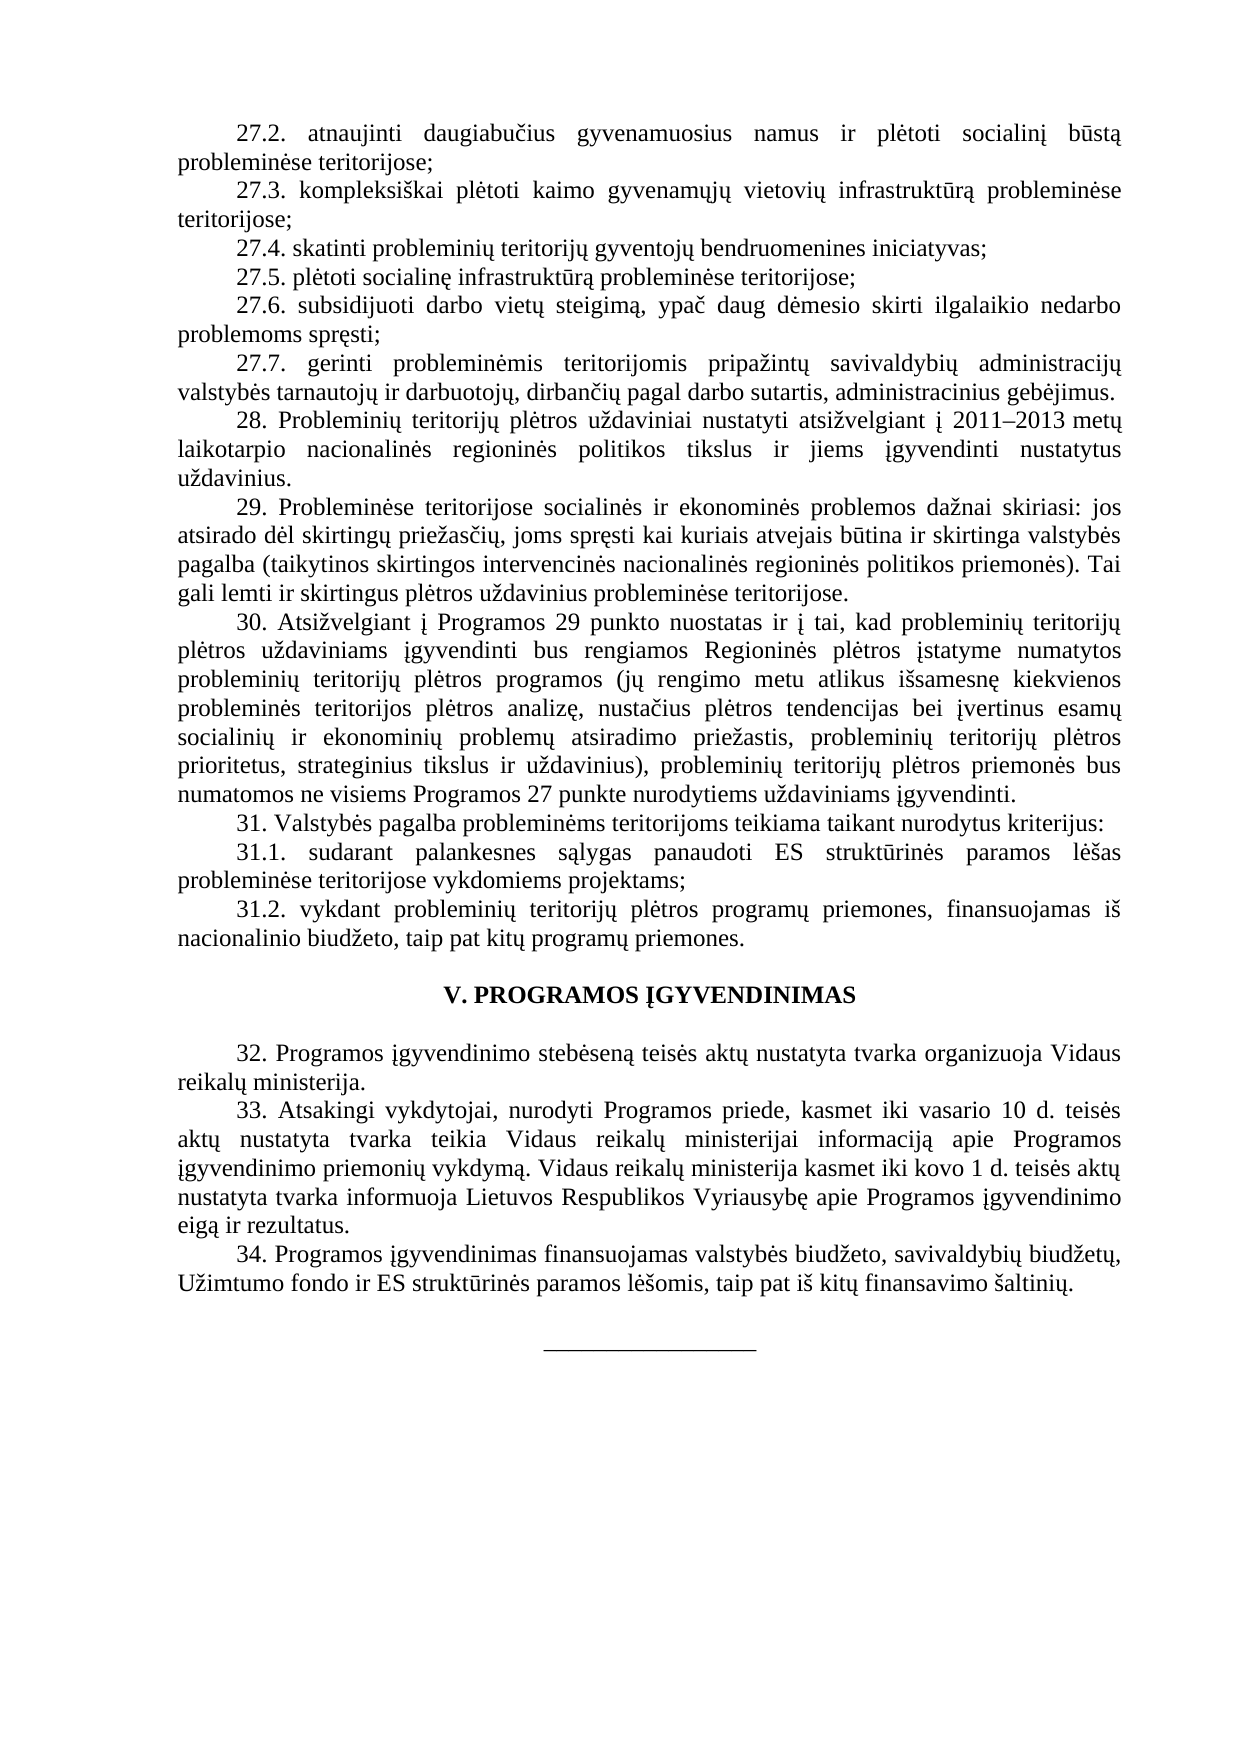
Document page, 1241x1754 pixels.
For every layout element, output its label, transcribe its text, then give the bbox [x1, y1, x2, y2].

text 34. Programos įgyvendinimas finansuojamas valstybės biudžeto, savivaldybių biudžetų, Užimtumo fondo ir ES struktūrinės paramos lėšomis, taip pat iš kitų finansavimo šaltinių. [177, 1239, 1122, 1297]
text 27.7. gerinti probleminėmis teritorijomis pripažintų savivaldybių administracijų valstybės tarnautojų ir darbuotojų, dirbančių pagal darbo sutartis, administracinius gebėjimus. [177, 348, 1122, 406]
text V. programos įgyvendinimas [177, 981, 1122, 1009]
text 29. Probleminėse teritorijose socialinės ir ekonominės problemos dažnai skiriasi: jos atsirado dėl skirtingų priežasčių, joms spręsti kai kuriais atvejais būtina ir skirtinga valstybės pagalba (taikytinos skirtingos intervencinės nacionalinės regioninės politikos priemonės). Tai gali lemti ir skirtingus plėtros uždavinius probleminėse teritorijose. [177, 492, 1122, 607]
text 33. Atsakingi vykdytojai, nurodyti Programos priede, kasmet iki vasario 10 d. teisės aktų nustatyta tvarka teikia Vidaus reikalų ministerijai informaciją apie Programos įgyvendinimo priemonių vykdymą. Vidaus reikalų ministerija kasmet iki kovo 1 d. teisės aktų nustatyta tvarka informuoja Lietuvos Respublikos Vyriausybę apie Programos įgyvendinimo eigą ir rezultatus. [177, 1096, 1122, 1239]
text 27.2. atnaujinti daugiabučius gyvenamuosius namus ir plėtoti socialinį būstą probleminėse teritorijose; [177, 118, 1122, 176]
text 27.6. subsidijuoti darbo vietų steigimą, ypač daug dėmesio skirti ilgalaikio nedarbo problemoms spręsti; [177, 291, 1122, 348]
text 31.1. sudarant palankesnes sąlygas panaudoti ES struktūrinės paramos lėšas probleminėse teritorijose vykdomiems projektams; [177, 837, 1122, 894]
text 27.4. skatinti probleminių teritorijų gyventojų bendruomenines iniciatyvas; [177, 233, 1122, 262]
text 27.5. plėtoti socialinę infrastruktūrą probleminėse teritorijose; [177, 262, 1122, 291]
text 27.3. kompleksiškai plėtoti kaimo gyvenamųjų vietovių infrastruktūrą probleminėse teritorijose; [177, 176, 1122, 233]
text 31.2. vykdant probleminių teritorijų plėtros programų priemones, finansuojamas iš nacionalinio biudžeto, taip pat kitų programų priemones. [177, 894, 1122, 952]
text 32. Programos įgyvendinimo stebėseną teisės aktų nustatyta tvarka organizuoja Vidaus reikalų ministerija. [177, 1038, 1122, 1096]
text _________________ [177, 1326, 1122, 1354]
text 31. Valstybės pagalba probleminėms teritorijoms teikiama taikant nurodytus kriterijus: [177, 808, 1122, 837]
text 30. Atsižvelgiant į Programos 29 punkto nuostatas ir į tai, kad probleminių teritorijų plėtros uždaviniams įgyvendinti bus rengiamos Regioninės plėtros įstatyme numatytos probleminių teritorijų plėtros programos (jų rengimo metu atlikus išsamesnę kiekvienos probleminės teritorijos plėtros analizę, nustačius plėtros tendencijas bei įvertinus esamų socialinių ir ekonominių problemų atsiradimo priežastis, probleminių teritorijų plėtros prioritetus, strateginius tikslus ir uždavinius), probleminių teritorijų plėtros priemonės bus numatomos ne visiems Programos 27 punkte nurodytiems uždaviniams įgyvendinti. [177, 607, 1122, 808]
text 28. Probleminių teritorijų plėtros uždaviniai nustatyti atsižvelgiant į 2011–2013 metų laikotarpio nacionalinės regioninės politikos tikslus ir jiems įgyvendinti nustatytus uždavinius. [177, 406, 1122, 492]
